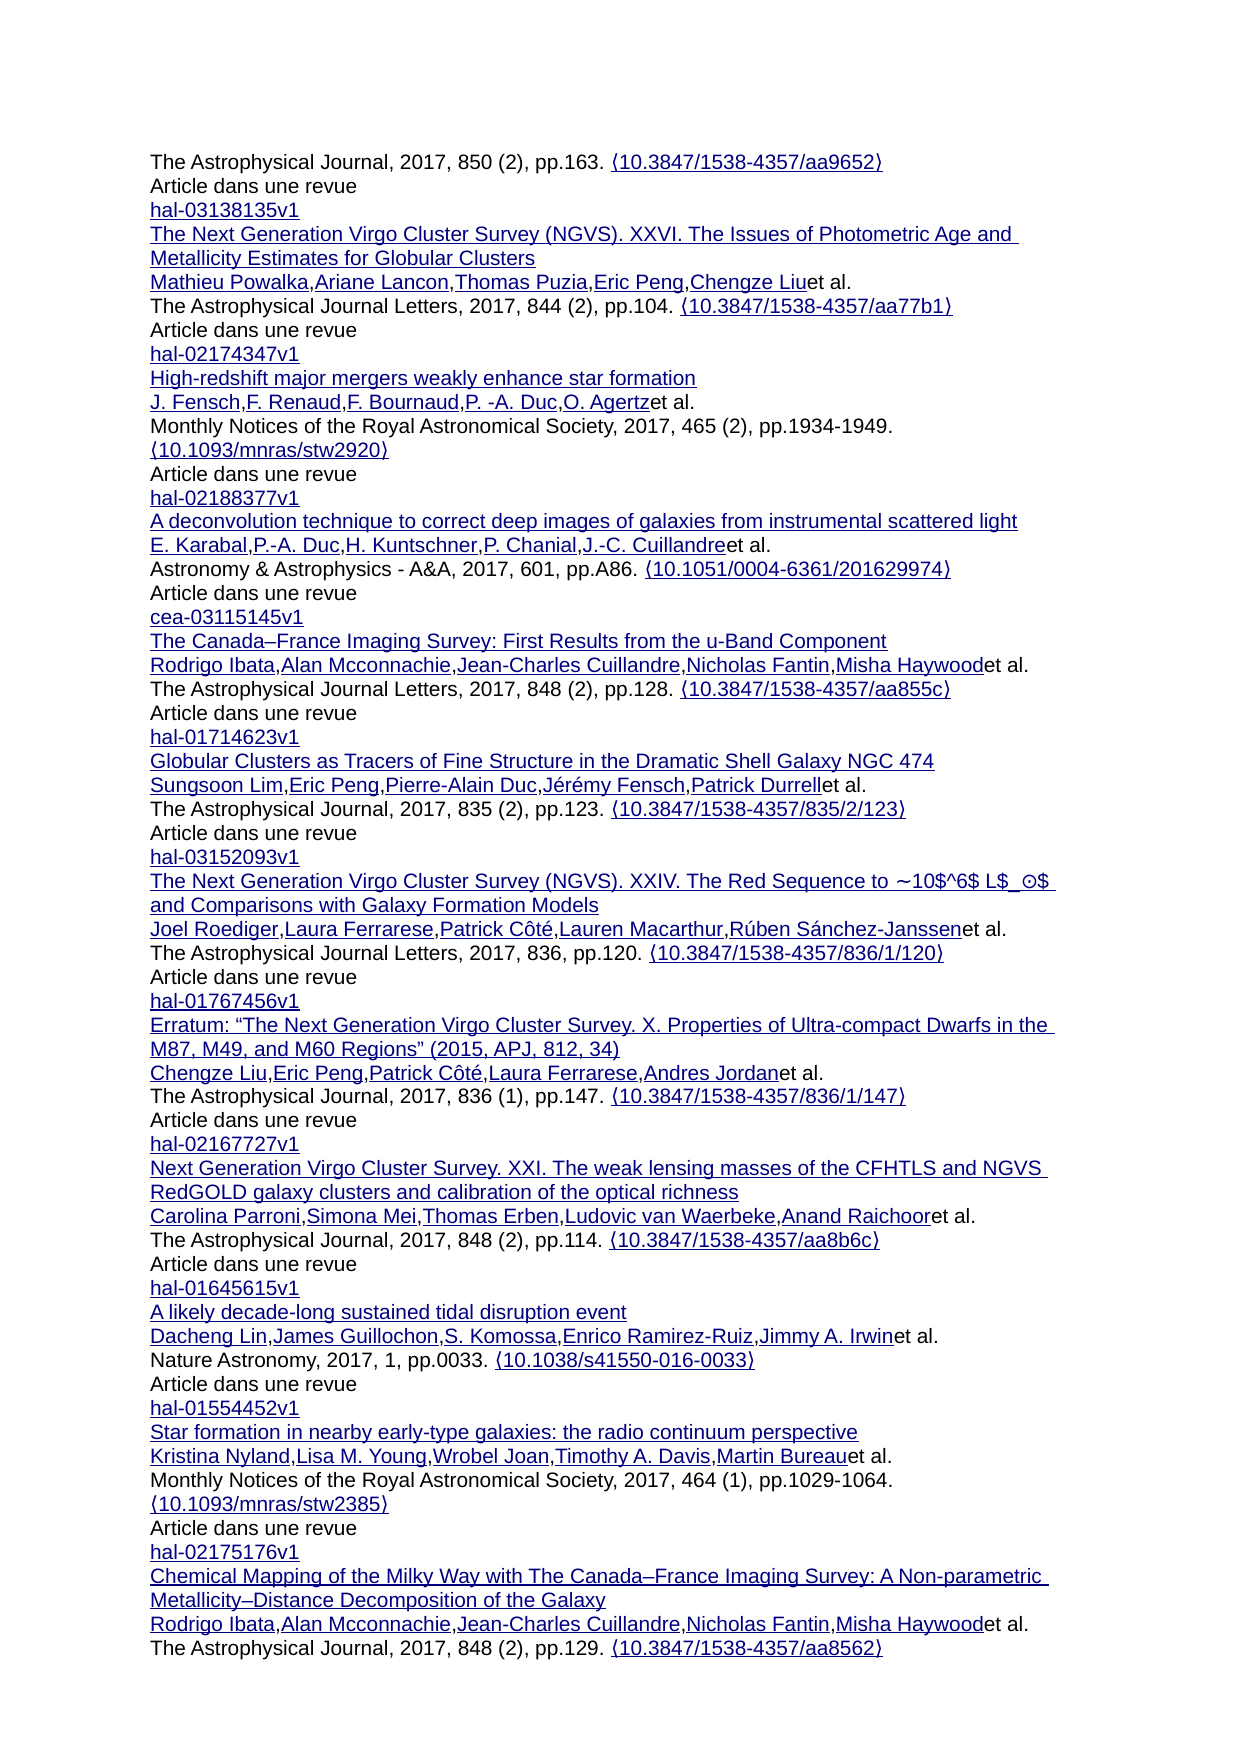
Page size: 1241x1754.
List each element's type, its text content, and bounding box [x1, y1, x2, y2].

table_cell High-redshift major mergers weakly enhance star formation J. Fensch,F. Renaud,F. Bournaud,P. -A. Duc,O. Agertzet al. Monthly Notices of the Royal Astronomical Society, 2017, 465 (2), pp.1934-1949. ⟨10.1093/mnras/stw2920⟩ Article dans une revue hal-02188377v1 [150, 366, 1090, 509]
table_cell The Canada–France Imaging Survey: First Results from the u-Band Component Rodrigo Ibata,Alan Mcconnachie,Jean-Charles Cuillandre,Nicholas Fantin,Misha Haywoodet al. The Astrophysical Journal Letters, 2017, 848 (2), pp.128. ⟨10.3847/1538-4357/aa855c⟩ Article dans une revue hal-01714623v1 [150, 629, 1090, 749]
table_cell Globular Clusters as Tracers of Fine Structure in the Dramatic Shell Galaxy NGC 474 Sungsoon Lim,Eric Peng,Pierre-Alain Duc,Jérémy Fensch,Patrick Durrellet al. The Astrophysical Journal, 2017, 835 (2), pp.123. ⟨10.3847/1538-4357/835/2/123⟩ Article dans une revue hal-03152093v1 [150, 749, 1090, 869]
table_cell Star formation in nearby early-type galaxies: the radio continuum perspective Kristina Nyland,Lisa M. Young,Wrobel Joan,Timothy A. Davis,Martin Bureauet al. Monthly Notices of the Royal Astronomical Society, 2017, 464 (1), pp.1029-1064. ⟨10.1093/mnras/stw2385⟩ Article dans une revue hal-02175176v1 [150, 1420, 1090, 1563]
table_cell A deconvolution technique to correct deep images of galaxies from instrumental scattered light E. Karabal,P.-A. Duc,H. Kuntschner,P. Chanial,J.-C. Cuillandreet al. Astronomy & Astrophysics - A&A, 2017, 601, pp.A86. ⟨10.1051/0004-6361/201629974⟩ Article dans une revue cea-03115145v1 [150, 509, 1090, 629]
table_cell A likely decade-long sustained tidal disruption event Dacheng Lin,James Guillochon,S. Komossa,Enrico Ramirez-Ruiz,Jimmy A. Irwinet al. Nature Astronomy, 2017, 1, pp.0033. ⟨10.1038/s41550-016-0033⟩ Article dans une revue hal-01554452v1 [150, 1300, 1090, 1420]
table_cell Chemical Mapping of the Milky Way with The Canada–France Imaging Survey: A Non-parametric Metallicity–Distance Decomposition of the Galaxy Rodrigo Ibata,Alan Mcconnachie,Jean-Charles Cuillandre,Nicholas Fantin,Misha Haywoodet al. The Astrophysical Journal, 2017, 848 (2), pp.129. ⟨10.3847/1538-4357/aa8562⟩ [150, 1564, 1090, 1659]
table_cell The Astrophysical Journal, 2017, 850 (2), pp.163. ⟨10.3847/1538-4357/aa9652⟩ Article dans une revue hal-03138135v1 [150, 150, 1090, 222]
table_cell Next Generation Virgo Cluster Survey. XXI. The weak lensing masses of the CFHTLS and NGVS RedGOLD galaxy clusters and calibration of the optical richness Carolina Parroni,Simona Mei,Thomas Erben,Ludovic van Waerbeke,Anand Raichooret al. The Astrophysical Journal, 2017, 848 (2), pp.114. ⟨10.3847/1538-4357/aa8b6c⟩ Article dans une revue hal-01645615v1 [150, 1156, 1090, 1300]
table_cell Erratum: “The Next Generation Virgo Cluster Survey. X. Properties of Ultra-compact Dwarfs in the M87, M49, and M60 Regions” (2015, APJ, 812, 34) Chengze Liu,Eric Peng,Patrick Côté,Laura Ferrarese,Andres Jordanet al. The Astrophysical Journal, 2017, 836 (1), pp.147. ⟨10.3847/1538-4357/836/1/147⟩ Article dans une revue hal-02167727v1 [150, 1013, 1090, 1156]
table_cell The Next Generation Virgo Cluster Survey (NGVS). XXVI. The Issues of Photometric Age and Metallicity Estimates for Globular Clusters Mathieu Powalka,Ariane Lancon,Thomas Puzia,Eric Peng,Chengze Liuet al. The Astrophysical Journal Letters, 2017, 844 (2), pp.104. ⟨10.3847/1538-4357/aa77b1⟩ Article dans une revue hal-02174347v1 [150, 222, 1090, 366]
table_cell The Next Generation Virgo Cluster Survey (NGVS). XXIV. The Red Sequence to ∼10$^6$ L$_⊙$ and Comparisons with Galaxy Formation Models Joel Roediger,Laura Ferrarese,Patrick Côté,Lauren Macarthur,Rúben Sánchez-Janssenet al. The Astrophysical Journal Letters, 2017, 836, pp.120. ⟨10.3847/1538-4357/836/1/120⟩ Article dans une revue hal-01767456v1 [150, 869, 1090, 1012]
